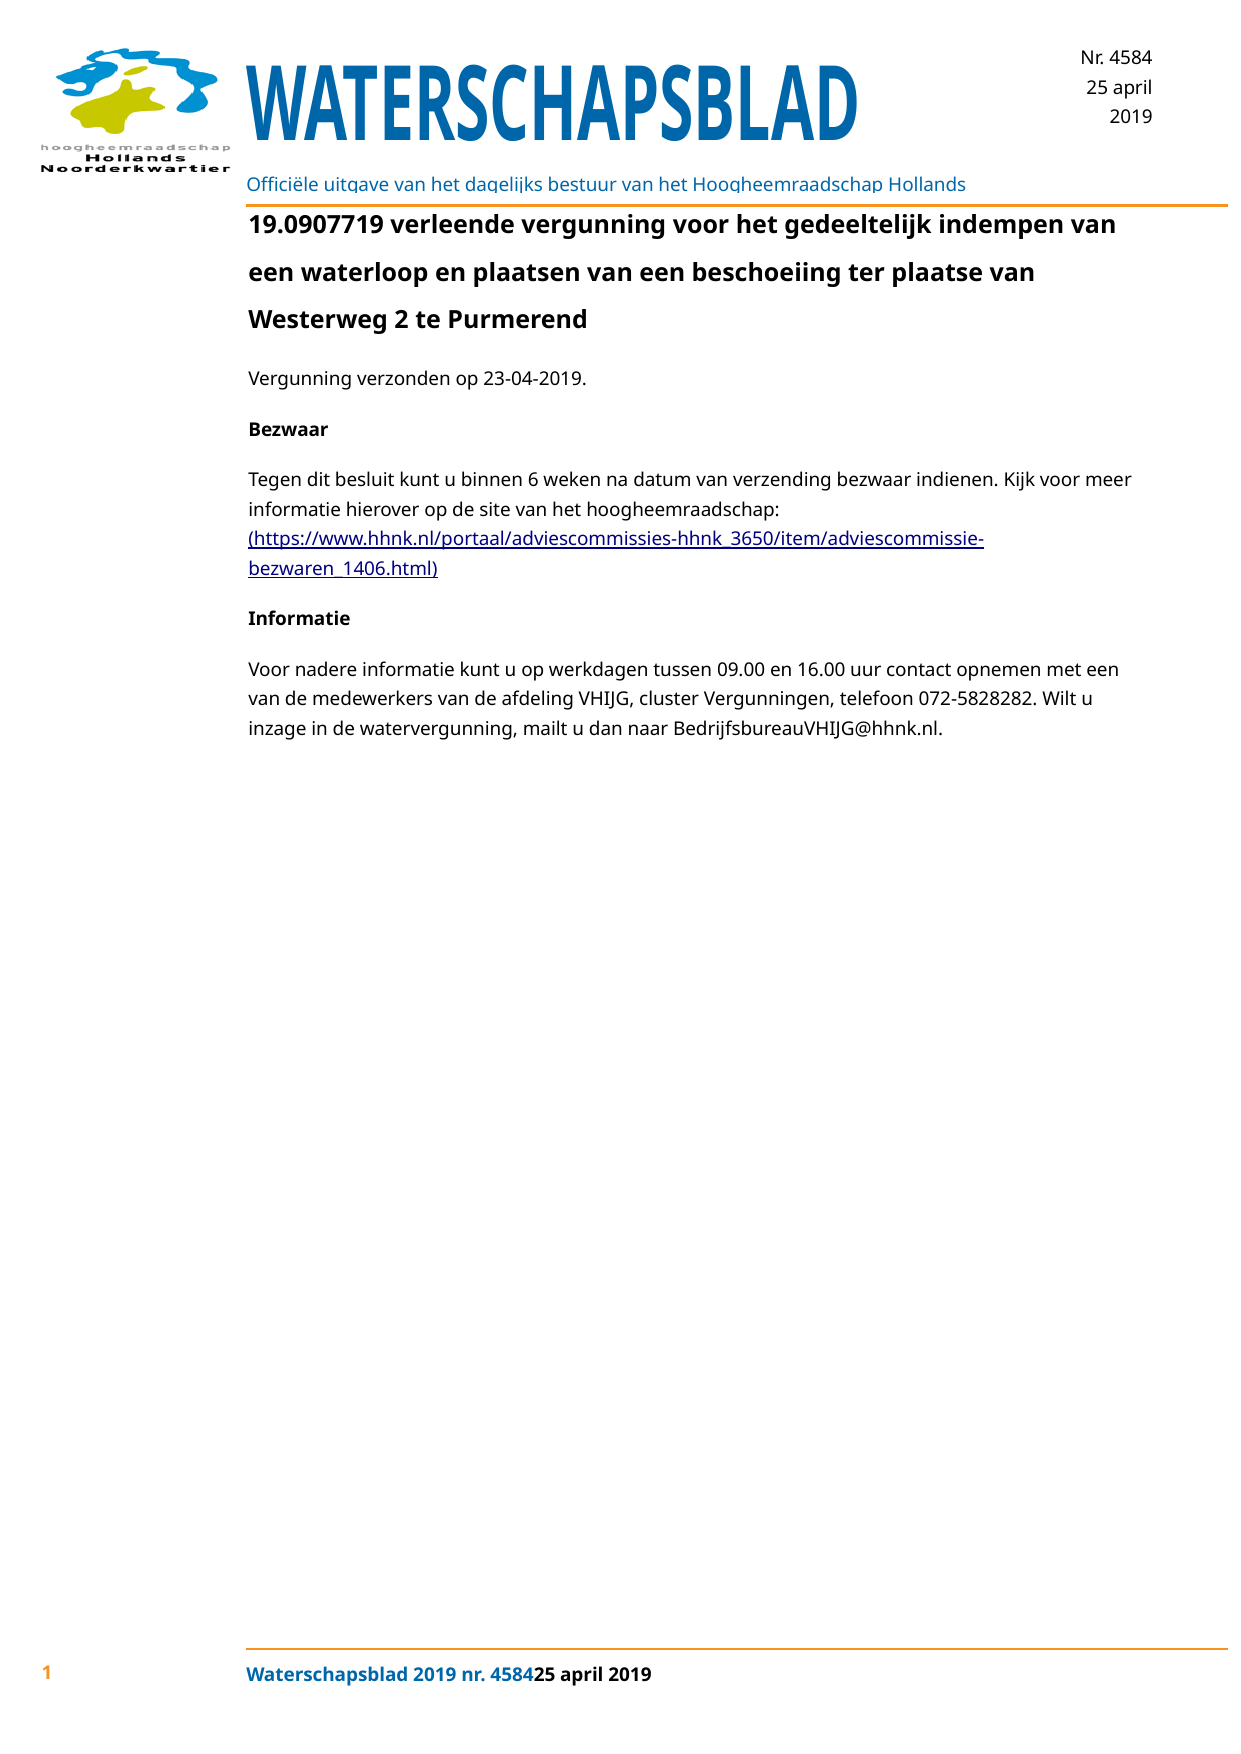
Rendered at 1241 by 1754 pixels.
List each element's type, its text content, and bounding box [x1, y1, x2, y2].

text Voor nadere informatie kunt u op werkdagen tussen 09.00 en 16.00 uur contact opnemen met een van de medewerkers van de afdeling VHIJG, cluster Vergunningen, telefoon 072-5828282. Wilt u inzage in de watervergunning, mailt u dan naar BedrijfsbureauVHIJG@hhnk.nl. [248, 656, 1152, 741]
picture [41, 47, 231, 172]
text Vergunning verzonden op 23-04-2019. [248, 366, 1152, 391]
text Tegen dit besluit kunt u binnen 6 weken na datum van verzending bezwaar indienen. Kijk voor meer informatie hierover op de site van het hoogheemraadschap: (https://www.hhnk.nl/portaal/adviescommissies-hhnk_3650/item/adviescommissie-bezwaren_1406.html) [248, 466, 1152, 581]
text 19.0907719 verleende vergunning voor het gedeeltelijk indempen van een waterloop en plaatsen van een beschoeiing ter plaatse van Westerweg 2 te Purmerend [248, 207, 1152, 336]
text Informatie [248, 606, 1152, 631]
text Bezwaar [248, 416, 1152, 442]
